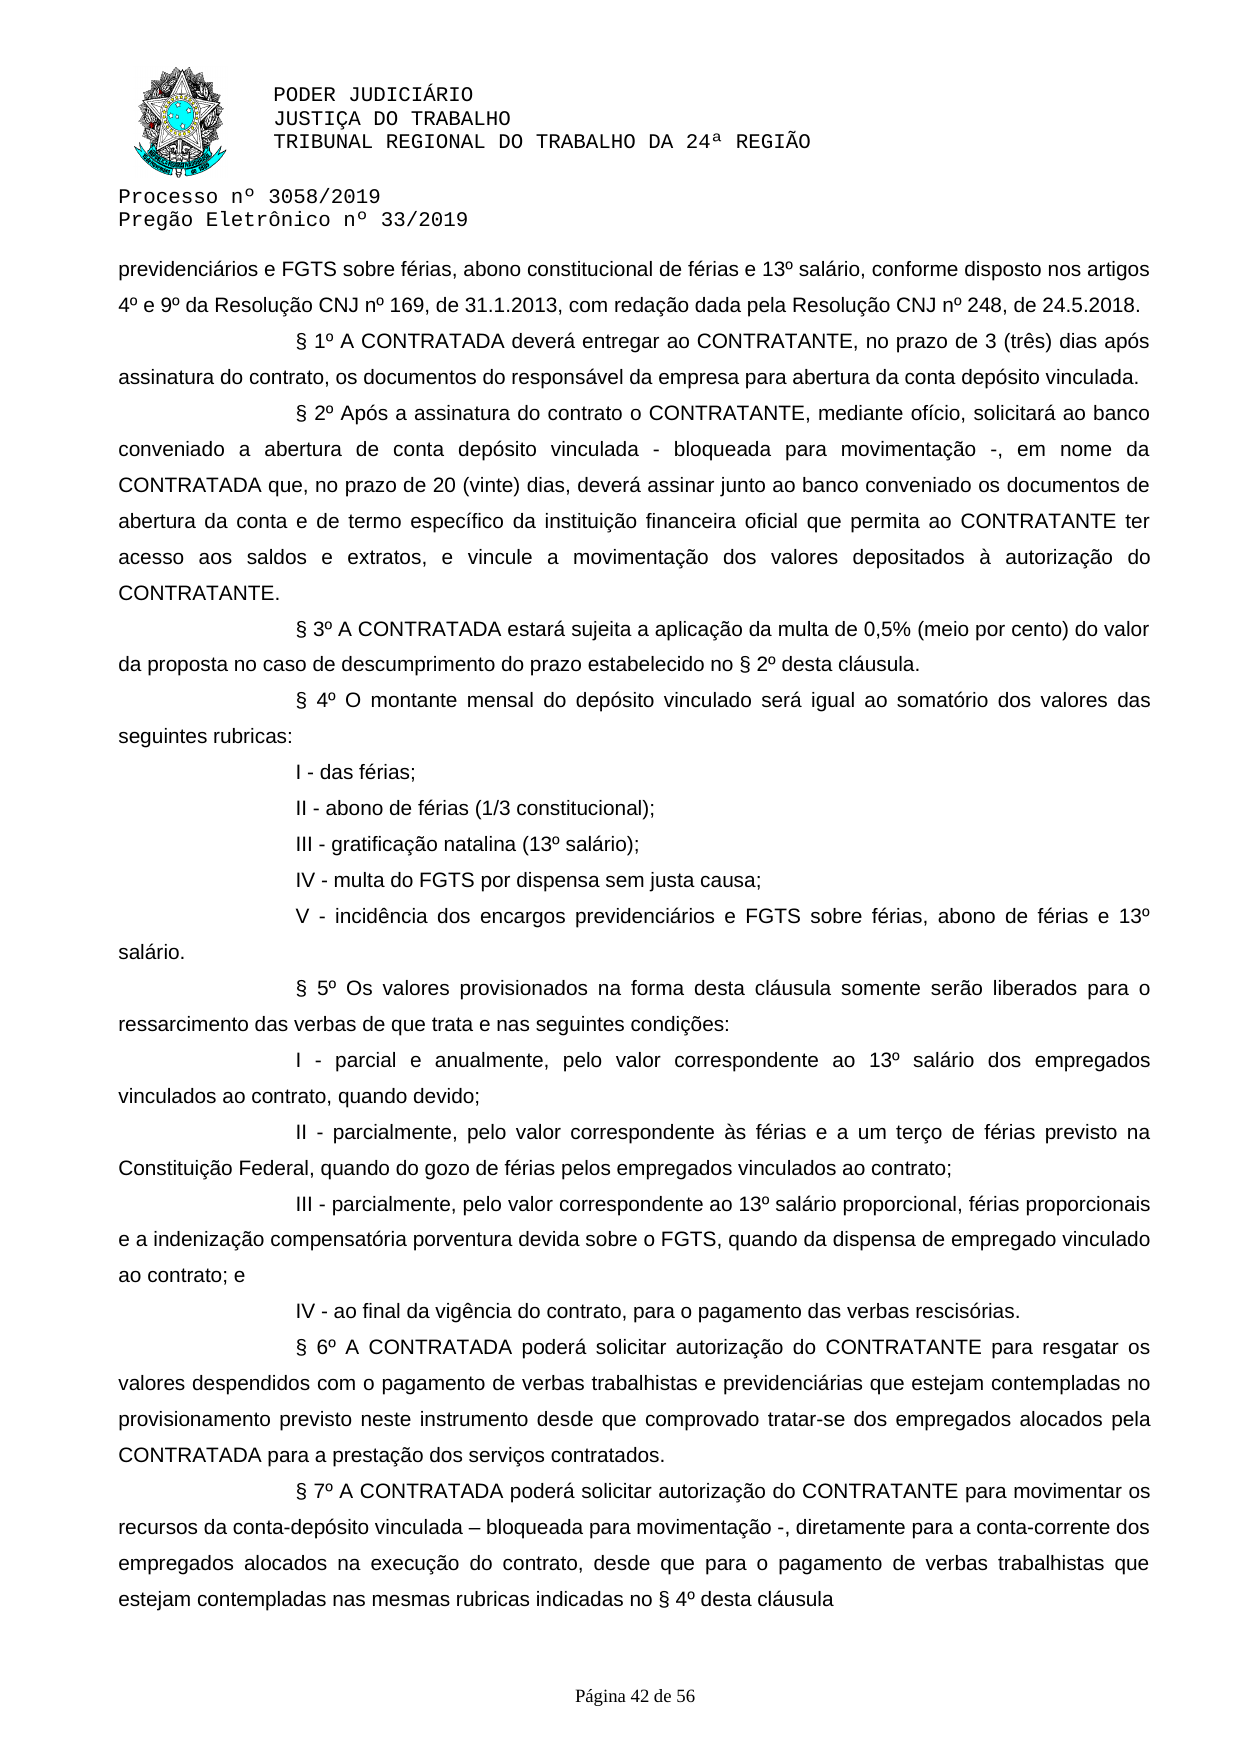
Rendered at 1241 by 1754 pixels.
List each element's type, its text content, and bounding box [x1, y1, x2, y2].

text IV - multa do FGTS por dispensa sem justa causa; [118, 868, 1152, 892]
text § 7º A CONTRATADA poderá solicitar autorização do CONTRATANTE para movimentar os recursos da conta-depósito vinculada – bloqueada para movimentação -, diretamente para a conta-corrente dos empregados alocados na execução do contrato, desde que para o pagamento de verbas trabalhistas que estejam contempladas nas mesmas rubricas indicadas no § 4º desta cláusula [118, 1479, 1152, 1611]
text I - das férias; [118, 760, 1152, 784]
text § 6º A CONTRATADA poderá solicitar autorização do CONTRATANTE para resgatar os valores despendidos com o pagamento de verbas trabalhistas e previdenciárias que estejam contempladas no provisionamento previsto neste instrumento desde que comprovado tratar-se dos empregados alocados pela CONTRATADA para a prestação dos serviços contratados. [118, 1335, 1152, 1467]
text § 4º O montante mensal do depósito vinculado será igual ao somatório dos valores das seguintes rubricas: [118, 688, 1152, 748]
text II - parcialmente, pelo valor correspondente às férias e a um terço de férias previsto na Constituição Federal, quando do gozo de férias pelos empregados vinculados ao contrato; [118, 1119, 1152, 1179]
text III - gratificação natalina (13º salário); [118, 832, 1152, 856]
text § 3º A CONTRATADA estará sujeita a aplicação da multa de 0,5% (meio por cento) do valor da proposta no caso de descumprimento do prazo estabelecido no § 2º desta cláusula. [118, 616, 1152, 676]
text § 1º A CONTRATADA deverá entregar ao CONTRATANTE, no prazo de 3 (três) dias após assinatura do contrato, os documentos do responsável da empresa para abertura da conta depósito vinculada. [118, 329, 1152, 389]
text § 5º Os valores provisionados na forma desta cláusula somente serão liberados para o ressarcimento das verbas de que trata e nas seguintes condições: [118, 976, 1152, 1036]
text previdenciários e FGTS sobre férias, abono constitucional de férias e 13º salário, conforme disposto nos artigos 4º e 9º da Resolução CNJ nº 169, de 31.1.2013, com redação dada pela Resolução CNJ nº 248, de 24.5.2018. [118, 257, 1152, 317]
text II - abono de férias (1/3 constitucional); [118, 796, 1152, 820]
picture [133, 66, 228, 178]
text § 2º Após a assinatura do contrato o CONTRATANTE, mediante ofício, solicitará ao banco conveniado a abertura de conta depósito vinculada - bloqueada para movimentação -, em nome da CONTRATADA que, no prazo de 20 (vinte) dias, deverá assinar junto ao banco conveniado os documentos de abertura da conta e de termo específico da instituição financeira oficial que permita ao CONTRATANTE ter acesso aos saldos e extratos, e vincule a movimentação dos valores depositados à autorização do CONTRATANTE. [118, 401, 1152, 604]
text I - parcial e anualmente, pelo valor correspondente ao 13º salário dos empregados vinculados ao contrato, quando devido; [118, 1048, 1152, 1107]
text V - incidência dos encargos previdenciários e FGTS sobre férias, abono de férias e 13º salário. [118, 904, 1152, 964]
text IV - ao final da vigência do contrato, para o pagamento das verbas rescisórias. [118, 1299, 1152, 1323]
text III - parcialmente, pelo valor correspondente ao 13º salário proporcional, férias proporcionais e a indenização compensatória porventura devida sobre o FGTS, quando da dispensa de empregado vinculado ao contrato; e [118, 1191, 1152, 1287]
